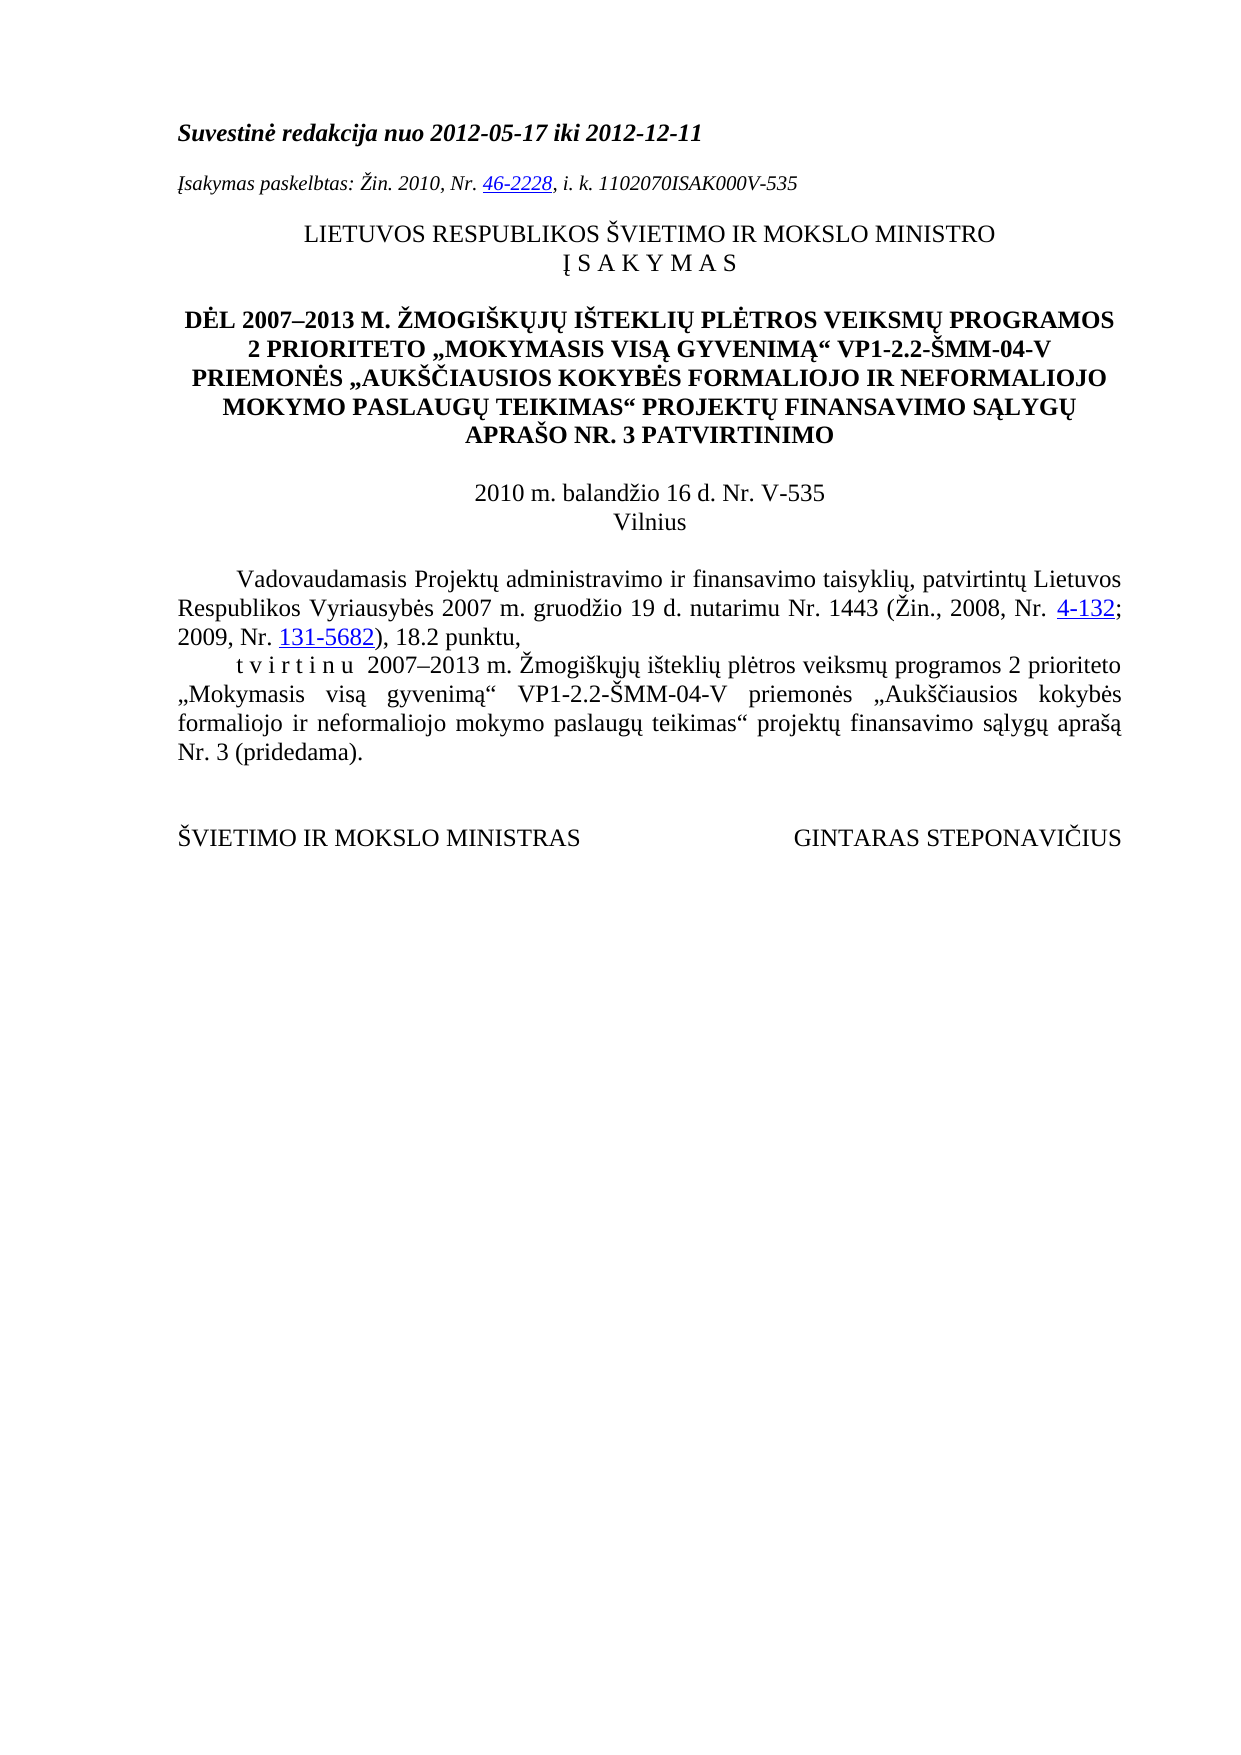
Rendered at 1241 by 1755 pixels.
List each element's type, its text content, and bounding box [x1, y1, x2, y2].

text Suvestinė redakcija nuo 2012-05-17 iki 2012-12-11 [177, 118, 1122, 147]
text LIETUVOS RESPUBLIKOS ŠVIETIMO IR MOKSLO MINISTRO [177, 219, 1122, 248]
text tvirtinu 2007–2013 m. Žmogiškųjų išteklių plėtros veiksmų programos 2 prioriteto „Mokymasis visą gyvenimą“ VP1-2.2-ŠMM-04-V priemonės „Aukščiausios kokybės formaliojo ir neformaliojo mokymo paslaugų teikimas“ projektų finansavimo sąlygų aprašą Nr. 3 (pridedama). [177, 650, 1122, 765]
text Vilnius [177, 507, 1122, 535]
text Švietimo ir mokslo ministras Gintaras Steponavičius [177, 823, 1122, 852]
text Vadovaudamasis Projektų administravimo ir finansavimo taisyklių, patvirtintų Lietuvos Respublikos Vyriausybės 2007 m. gruodžio 19 d. nutarimu Nr. 1443 (Žin., 2008, Nr. 4-132; 2009, Nr. 131-5682), 18.2 punktu, [177, 564, 1122, 650]
text DĖL 2007–2013 m. ŽMOGIŠKŲJŲ IŠTEKLIŲ PLĖTROS VEIKSMŲ PROGRAMOS 2 PRIORITETO „MOKYMASIS VISĄ GYVENIMĄ“ VP1-2.2-ŠMM-04-V PRIEMONĖS „AUKŠČIAUSIOS KOKYBĖS FORMALIOJO IR NEFORMALIOJO MOKYMO PASLAUGŲ TEIKIMAS“ PROJEKTŲ FINANSAVIMO SĄLYGŲ APRAŠO Nr. 3 PATVIRTINIMO [177, 305, 1122, 449]
text 2010 m. balandžio 16 d. Nr. V-535 [177, 478, 1122, 507]
text ĮSAKYMAS [177, 248, 1122, 277]
text Įsakymas paskelbtas: Žin. 2010, Nr. 46-2228, i. k. 1102070ISAK000V-535 [177, 171, 1122, 195]
